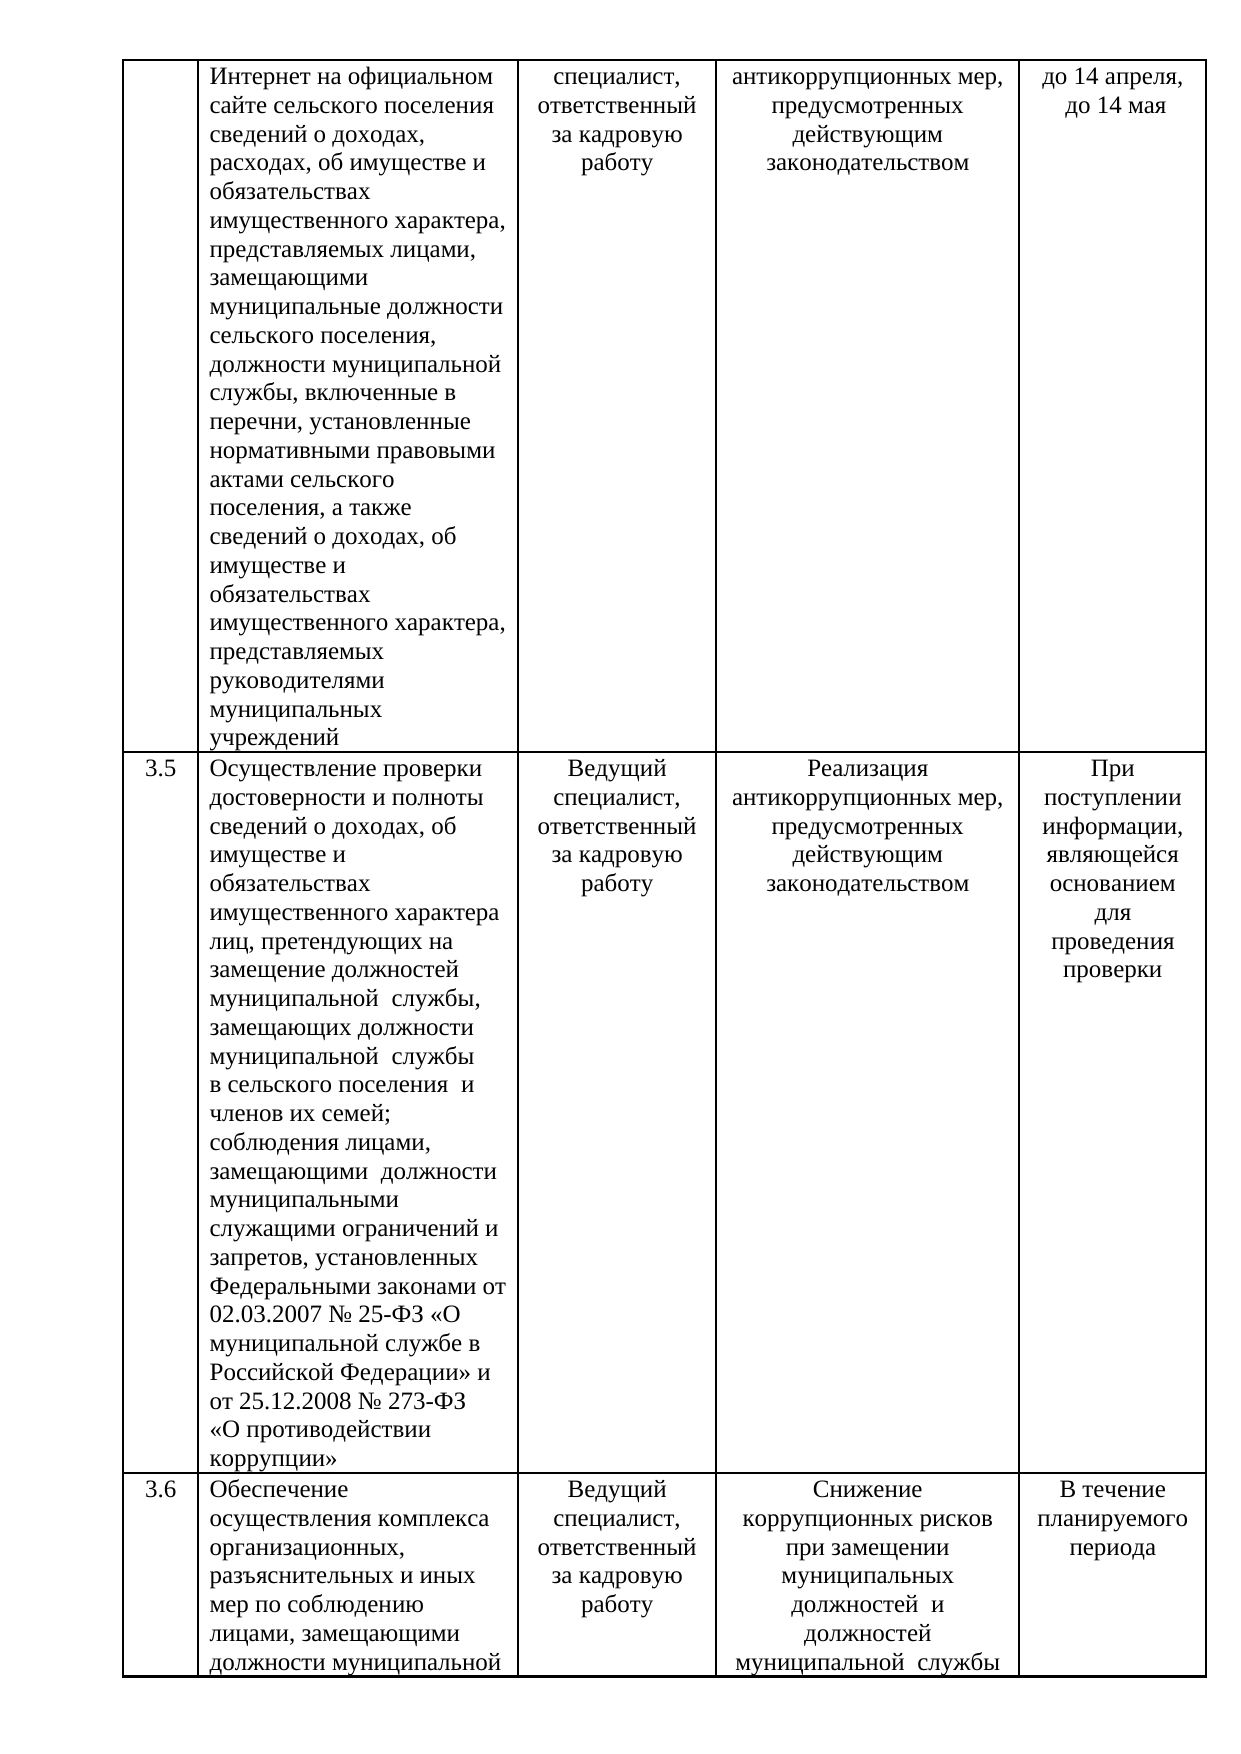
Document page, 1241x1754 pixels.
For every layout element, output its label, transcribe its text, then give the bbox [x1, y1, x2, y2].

table_cell В течение планируемого периода [1020, 1474, 1205, 1675]
table_cell Интернет на официальном сайте сельского поселения сведений о доходах, расходах, об имуществе и обязательствах имущественного характера, представляемых лицами, замещающими муниципальные должности сельского поселения, должности муниципальной службы, включенные в перечни, установленные нормативными правовыми актами сельского поселения, а также сведений о доходах, об имуществе и обязательствах имущественного характера, представляемых руководителями муниципальных учреждений [199, 61, 517, 751]
table_cell Снижение коррупционных рисков при замещении муниципальных должностей и должностей муниципальной службы [717, 1474, 1018, 1675]
table_cell Ведущий специалист, ответственный за кадровую работу [519, 753, 715, 1472]
table_cell [124, 61, 197, 751]
table_cell антикоррупционных мер, предусмотренных действующим законодательством [717, 61, 1018, 751]
table_cell 3.5 [124, 753, 197, 1472]
table_cell При поступлении информации, являющейся основанием для проведения проверки [1020, 753, 1205, 1472]
table_cell до 14 апреля, до 14 мая [1020, 61, 1205, 751]
table_cell Реализация антикоррупционных мер, предусмотренных действующим законодательством [717, 753, 1018, 1472]
table_cell 3.6 [124, 1474, 197, 1675]
table_cell Обеспечение осуществления комплекса организационных, разъяснительных и иных мер по соблюдению лицами, замещающими должности муниципальной [199, 1474, 517, 1675]
table_cell специалист, ответственный за кадровую работу [519, 61, 715, 751]
table_cell Осуществление проверки достоверности и полноты сведений о доходах, об имуществе и обязательствах имущественного характера лиц, претендующих на замещение должностей муниципальной службы, замещающих должности муниципальной службы в сельского поселения и членов их семей; соблюдения лицами, замещающими должности муниципальными служащими ограничений и запретов, установленных Федеральными законами от 02.03.2007 № 25-ФЗ «О муниципальной службе в Российской Федерации» и от 25.12.2008 № 273-ФЗ «О противодействии коррупции» [199, 753, 517, 1472]
table_cell Ведущий специалист, ответственный за кадровую работу [519, 1474, 715, 1675]
